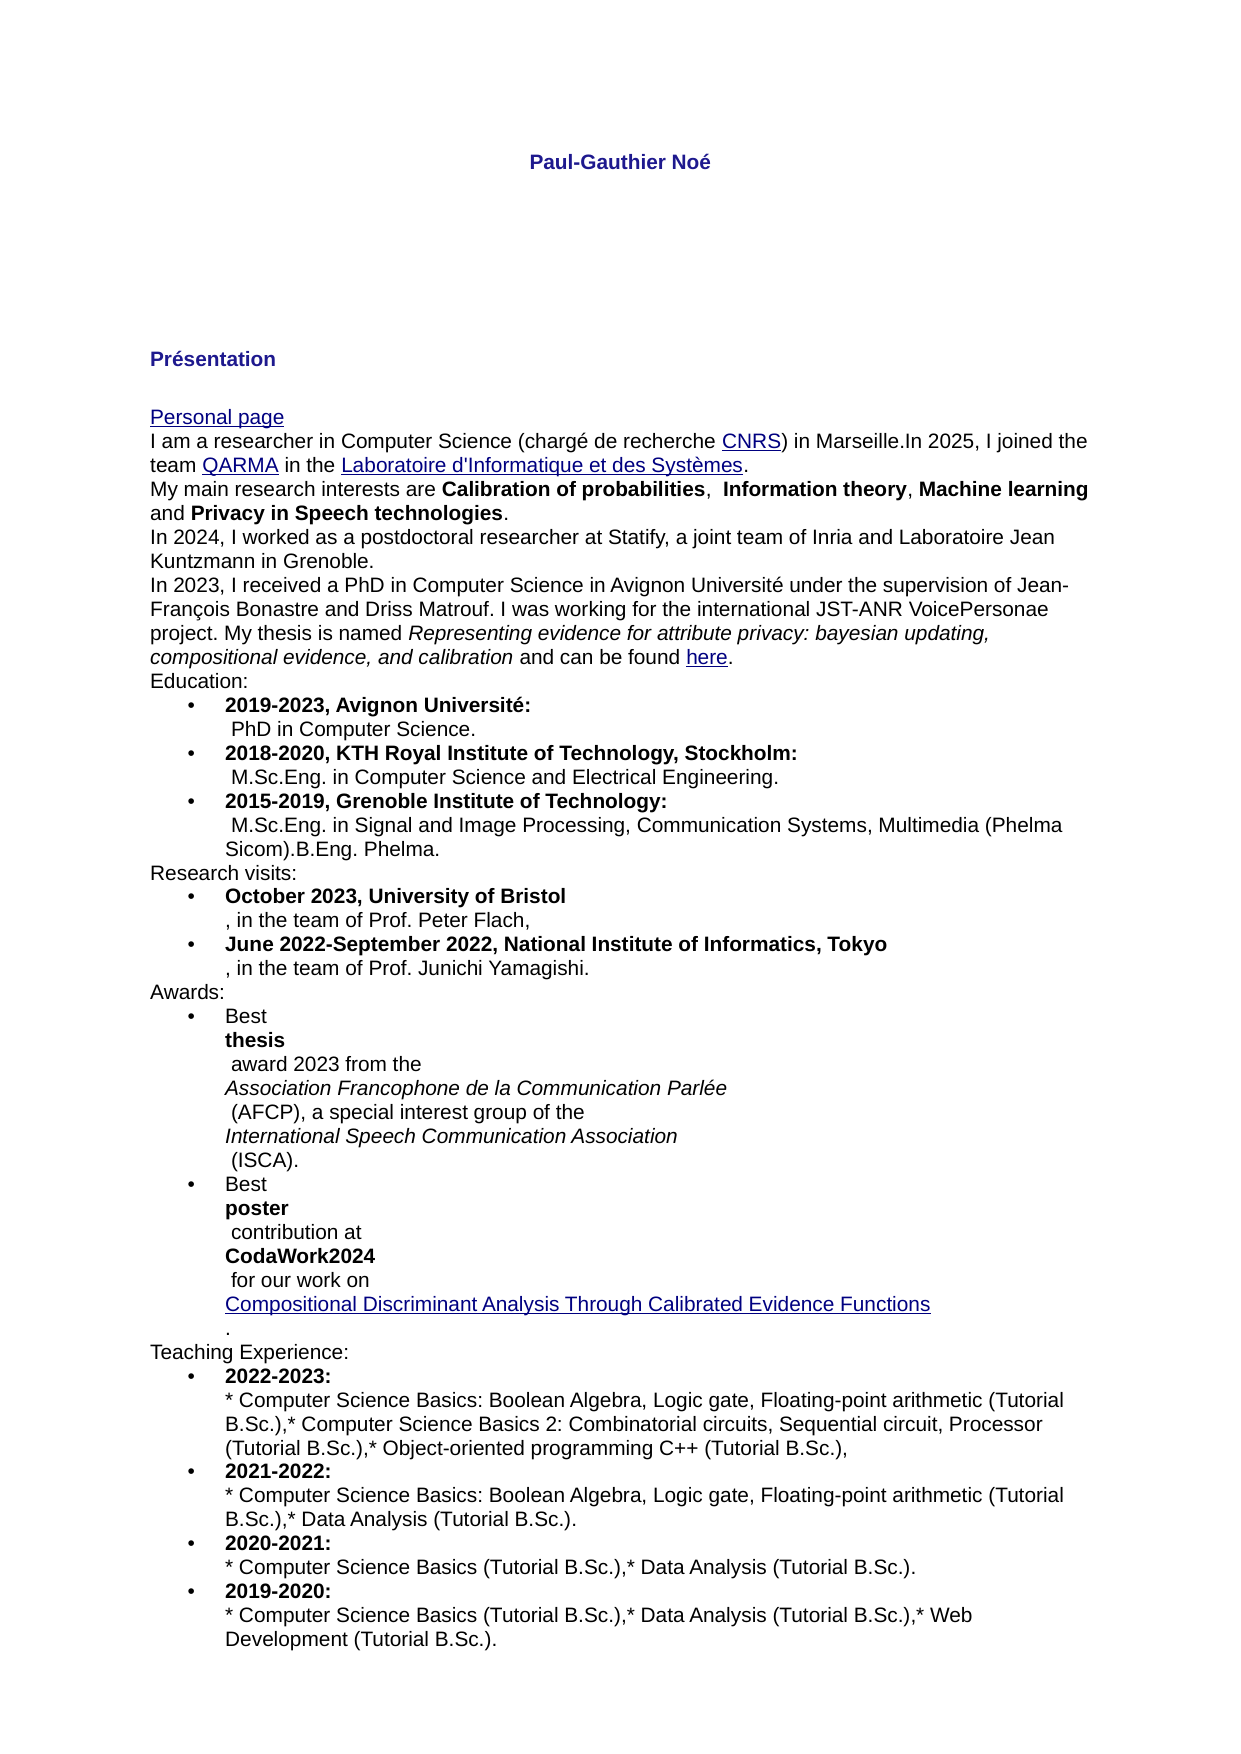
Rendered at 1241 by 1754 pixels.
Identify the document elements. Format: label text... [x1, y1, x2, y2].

list PhD in Computer Science. [187, 717, 1090, 741]
text Personal page [150, 405, 1090, 429]
list 2019-2020: [187, 1579, 1090, 1603]
list for our work on [187, 1268, 1090, 1292]
subtitle Paul-Gauthier Noé [150, 150, 1090, 174]
list International Speech Communication Association [187, 1124, 1090, 1148]
list 2019-2023, Avignon Université: [187, 693, 1090, 717]
list M.Sc.Eng. in Signal and Image Processing, Communication Systems, Multimedia (Phelma Sicom).B.Eng. Phelma. [187, 812, 1090, 860]
subtitle Education: [150, 669, 1090, 693]
list , in the team of Prof. Junichi Yamagishi. [187, 956, 1090, 980]
list 2022-2023: [187, 1363, 1090, 1387]
text In 2024, I worked as a postdoctoral researcher at Statify, a joint team of Inria and Laboratoire Jean Kuntzmann in Grenoble. [150, 525, 1090, 573]
list M.Sc.Eng. in Computer Science and Electrical Engineering. [187, 764, 1090, 788]
list (AFCP), a special interest group of the [187, 1100, 1090, 1124]
list , in the team of Prof. Peter Flach, [187, 908, 1090, 932]
list * Computer Science Basics: Boolean Algebra, Logic gate, Floating-point arithmetic (Tutorial B.Sc.),* Data Analysis (Tutorial B.Sc.). [187, 1483, 1090, 1531]
list Best [187, 1172, 1090, 1196]
list October 2023, University of Bristol [187, 884, 1090, 908]
list . [187, 1316, 1090, 1339]
list 2018-2020, KTH Royal Institute of Technology, Stockholm: [187, 741, 1090, 764]
list poster [187, 1196, 1090, 1220]
list Compositional Discriminant Analysis Through Calibrated Evidence Functions [187, 1292, 1090, 1316]
list thesis [187, 1028, 1090, 1052]
list * Computer Science Basics: Boolean Algebra, Logic gate, Floating-point arithmetic (Tutorial B.Sc.),* Computer Science Basics 2: Combinatorial circuits, Sequential circuit, Processor (Tutorial B.Sc.),* Object-oriented programming C++ (Tutorial B.Sc.), [187, 1387, 1090, 1459]
list June 2022-September 2022, National Institute of Informatics, Tokyo [187, 932, 1090, 956]
subtitle Présentation [150, 347, 1090, 371]
list 2015-2019, Grenoble Institute of Technology: [187, 788, 1090, 812]
list award 2023 from the [187, 1052, 1090, 1076]
list 2021-2022: [187, 1459, 1090, 1483]
list contribution at [187, 1220, 1090, 1244]
list 2020-2021: [187, 1531, 1090, 1555]
text In 2023, I received a PhD in Computer Science in Avignon Université under the supervision of Jean-François Bonastre and Driss Matrouf. I was working for the international JST-ANR VoicePersonae project. My thesis is named Representing evidence for attribute privacy: bayesian updating, compositional evidence, and calibration and can be found here. [150, 573, 1090, 669]
list * Computer Science Basics (Tutorial B.Sc.),* Data Analysis (Tutorial B.Sc.),* Web Development (Tutorial B.Sc.). [187, 1603, 1090, 1651]
list Association Francophone de la Communication Parlée [187, 1076, 1090, 1100]
list (ISCA). [187, 1148, 1090, 1172]
text I am a researcher in Computer Science (chargé de recherche CNRS) in Marseille.In 2025, I joined the team QARMA in the Laboratoire d'Informatique et des Systèmes. [150, 429, 1090, 477]
subtitle Teaching Experience: [150, 1339, 1090, 1363]
list * Computer Science Basics (Tutorial B.Sc.),* Data Analysis (Tutorial B.Sc.). [187, 1555, 1090, 1579]
list Best [187, 1004, 1090, 1028]
list CodaWork2024 [187, 1244, 1090, 1268]
subtitle Research visits: [150, 860, 1090, 884]
subtitle Awards: [150, 980, 1090, 1004]
text My main research interests are Calibration of probabilities, Information theory, Machine learning and Privacy in Speech technologies. [150, 477, 1090, 525]
